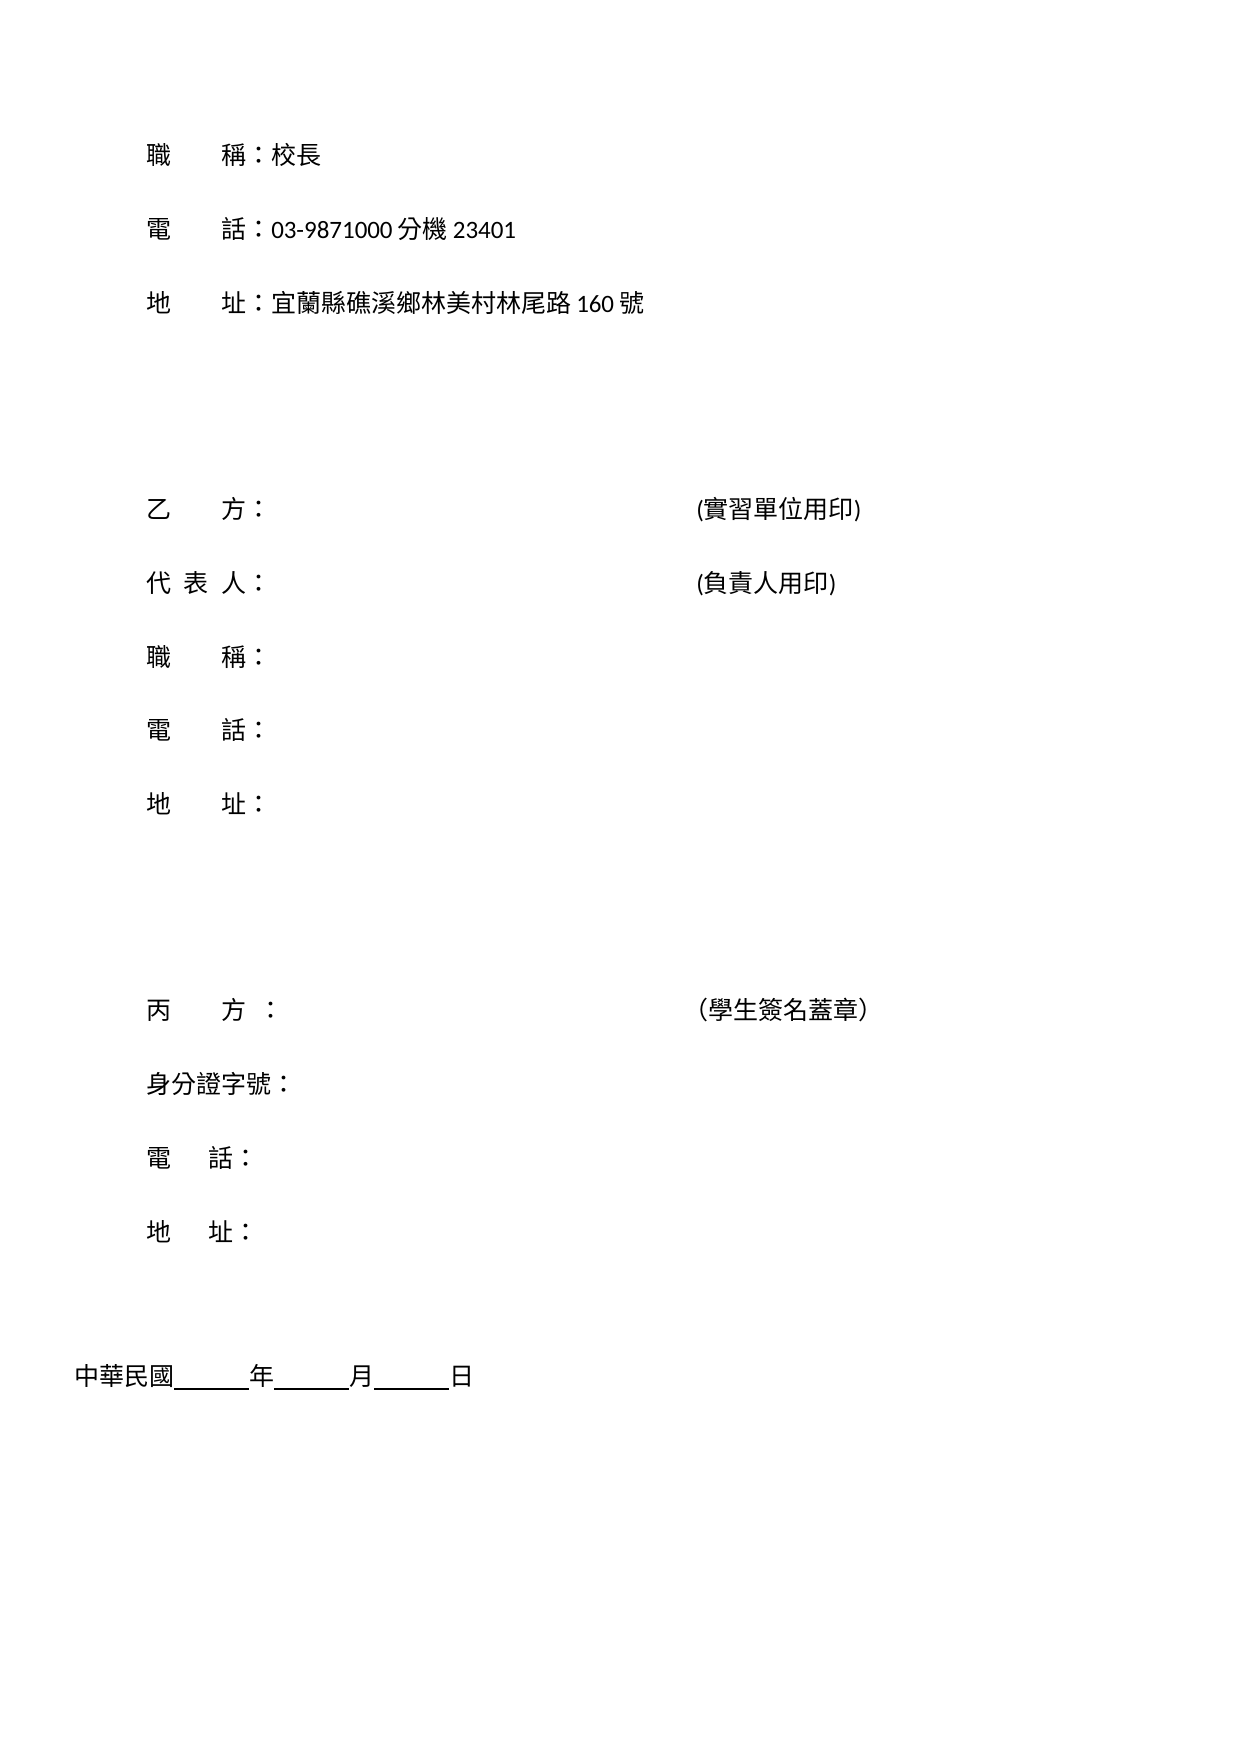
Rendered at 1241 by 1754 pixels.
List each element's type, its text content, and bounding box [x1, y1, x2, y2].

text 中華民國 年 月 日 [74, 1333, 1122, 1396]
text 丙 方 ： （學生簽名蓋章） [136, 991, 1122, 1027]
text 電 話：03-9871000分機23401 [136, 209, 1122, 246]
text 電 話： [136, 1138, 1122, 1174]
text 地 址： [136, 1212, 1122, 1248]
text 職 稱：校長 [136, 136, 1122, 172]
text 地 址：宜蘭縣礁溪鄉林美村林尾路160號 [136, 283, 1122, 319]
text 代 表 人： (負責人用印) [136, 563, 1122, 599]
text 電 話： [136, 711, 1122, 747]
text 地 址： [136, 784, 1122, 821]
text 職 稱： [136, 637, 1122, 673]
text 乙 方： (實習單位用印) [136, 489, 1122, 526]
text 身分證字號： [136, 1064, 1122, 1101]
